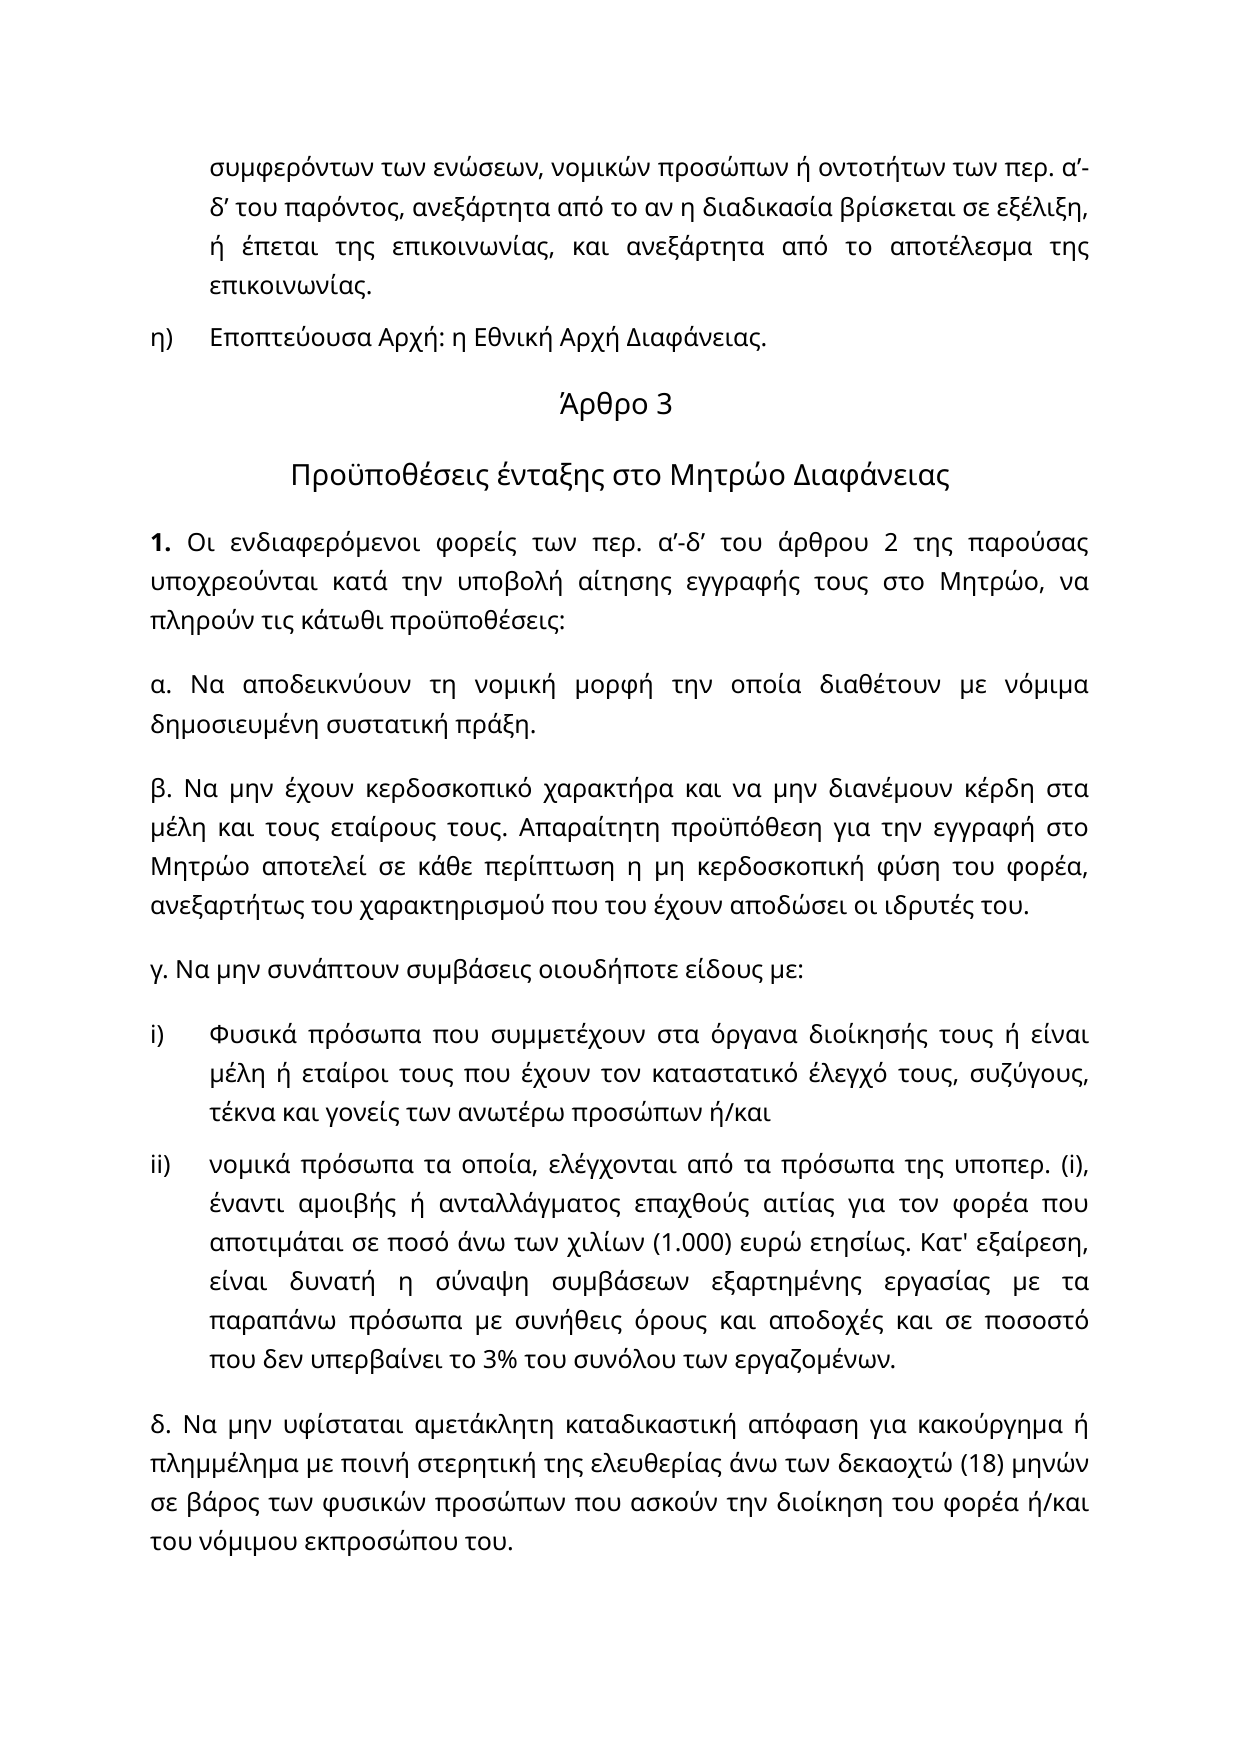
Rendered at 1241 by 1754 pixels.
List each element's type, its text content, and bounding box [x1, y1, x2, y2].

list ii) νομικά πρόσωπα τα οποία, ελέγχονται από τα πρόσωπα της υποπερ. (i), έναντι αμοιβής ή ανταλλάγματος επαχθούς αιτίας για τον φορέα που αποτιμάται σε ποσό άνω των χιλίων (1.000) ευρώ ετησίως. Κατ' εξαίρεση, είναι δυνατή η σύναψη συμβάσεων εξαρτημένης εργασίας με τα παραπάνω πρόσωπα με συνήθεις όρους και αποδοχές και σε ποσοστό που δεν υπερβαίνει το 3% του συνόλου των εργαζομένων. [150, 1146, 1090, 1376]
subtitle Άρθρο 3 [150, 383, 1090, 423]
list συμφερόντων των ενώσεων, νομικών προσώπων ή οντοτήτων των περ. α’-δ’ του παρόντος, ανεξάρτητα από το αν η διαδικασία βρίσκεται σε εξέλιξη, ή έπεται της επικοινωνίας, και ανεξάρτητα από το αποτέλεσμα της επικοινωνίας. [150, 150, 1090, 302]
list i) Φυσικά πρόσωπα που συμμετέχουν στα όργανα διοίκησής τους ή είναι μέλη ή εταίροι τους που έχουν τον καταστατικό έλεγχό τους, συζύγους, τέκνα και γονείς των ανωτέρω προσώπων ή/και [150, 1016, 1090, 1129]
text 1. Οι ενδιαφερόμενοι φορείς των περ. α’-δ’ του άρθρου 2 της παρούσας υποχρεούνται κατά την υποβολή αίτησης εγγραφής τους στο Μητρώο, να πληρούν τις κάτωθι προϋποθέσεις: [150, 524, 1090, 637]
text δ. Να μην υφίσταται αμετάκλητη καταδικαστική απόφαση για κακούργημα ή πλημμέλημα με ποινή στερητική της ελευθερίας άνω των δεκαοχτώ (18) μηνών σε βάρος των φυσικών προσώπων που ασκούν την διοίκηση του φορέα ή/και του νόμιμου εκπροσώπου του. [150, 1406, 1090, 1558]
text α. Να αποδεικνύουν τη νομική μορφή την οποία διαθέτουν με νόμιμα δημοσιευμένη συστατική πράξη. [150, 667, 1090, 740]
subtitle Προϋποθέσεις ένταξης στο Μητρώο Διαφάνειας [150, 454, 1090, 494]
text β. Να μην έχουν κερδοσκοπικό χαρακτήρα και να μην διανέμουν κέρδη στα μέλη και τους εταίρους τους. Απαραίτητη προϋπόθεση για την εγγραφή στο Μητρώο αποτελεί σε κάθε περίπτωση η μη κερδοσκοπική φύση του φορέα, ανεξαρτήτως του χαρακτηρισμού που του έχουν αποδώσει οι ιδρυτές του. [150, 770, 1090, 922]
list η) Εποπτεύουσα Αρχή: η Εθνική Αρχή Διαφάνειας. [150, 319, 1090, 353]
text γ. Να μην συνάπτουν συμβάσεις οιουδήποτε είδους με: [150, 952, 1090, 986]
